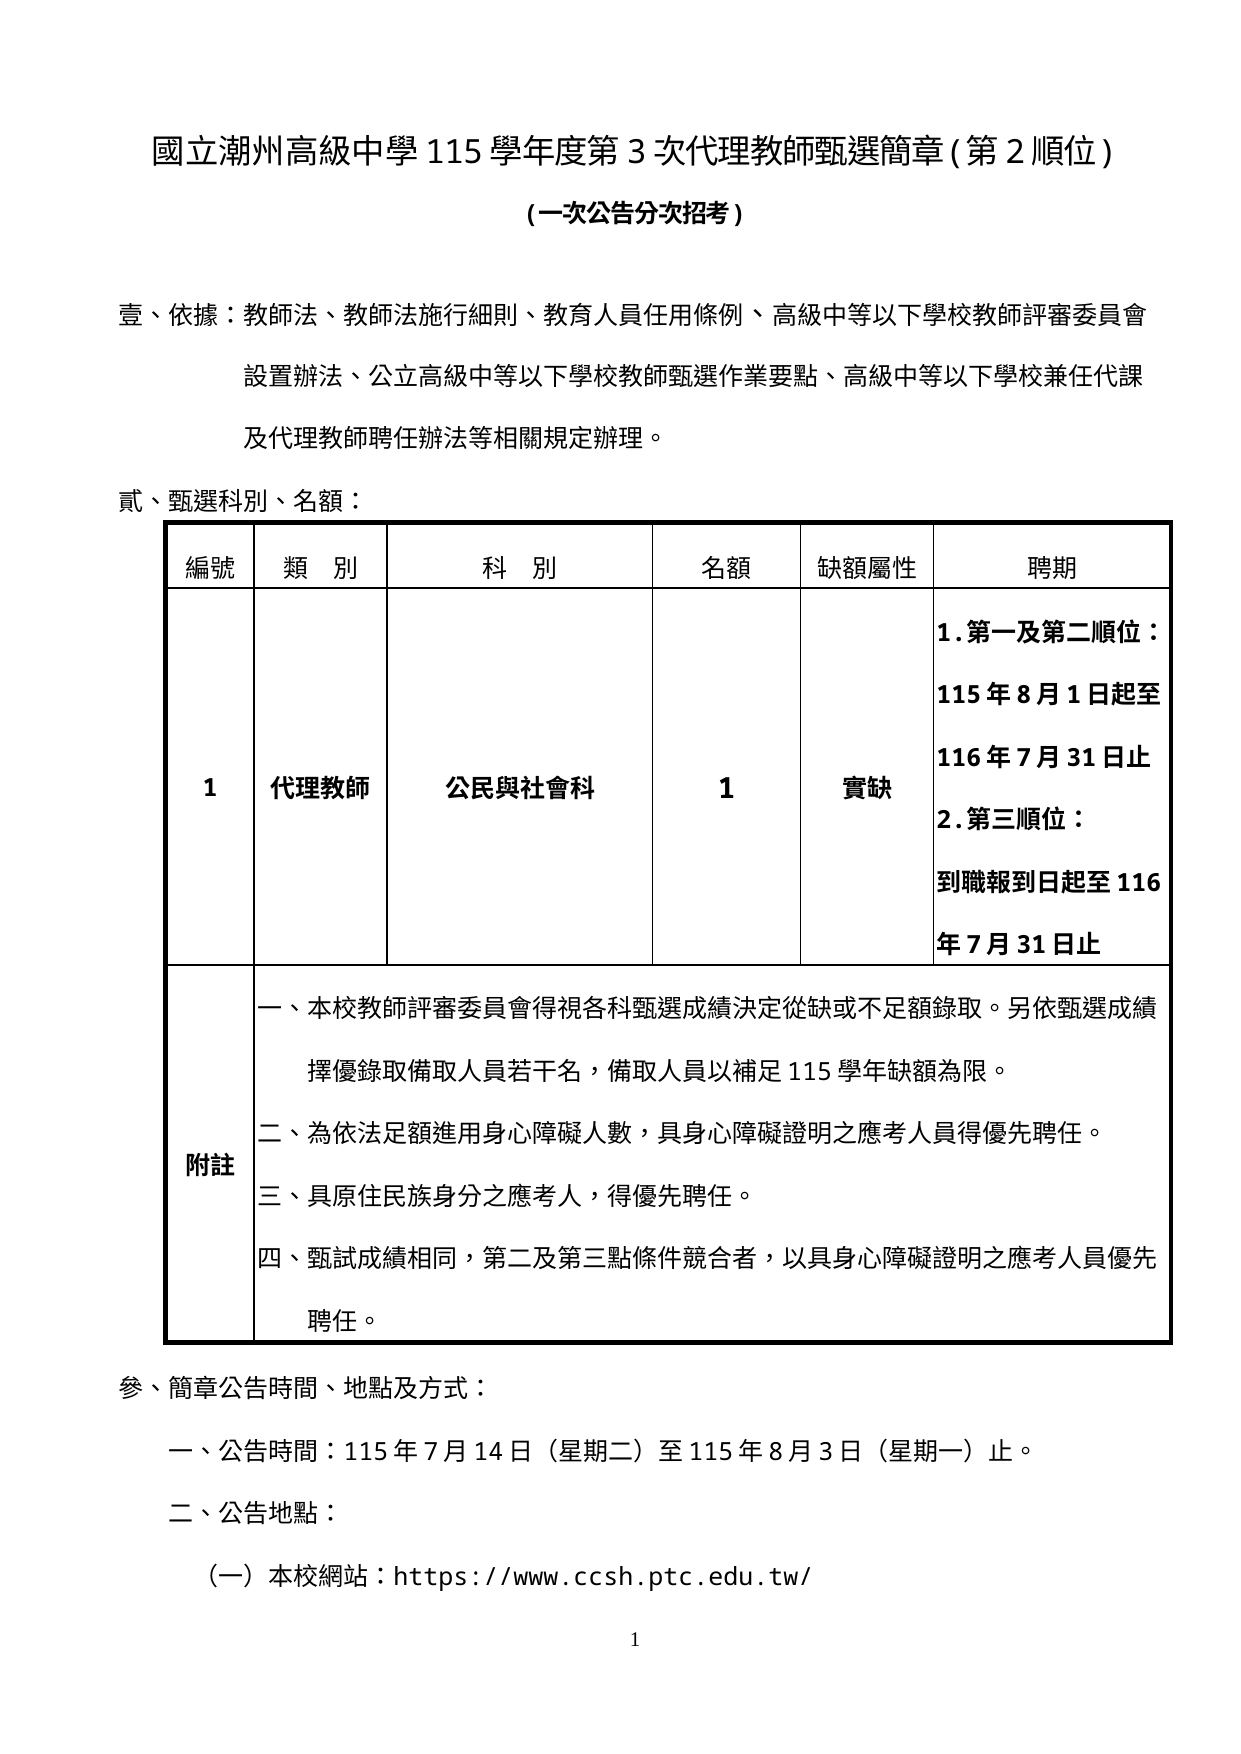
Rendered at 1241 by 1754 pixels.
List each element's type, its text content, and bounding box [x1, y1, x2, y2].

text 國立潮州高級中學115學年度第3次代理教師甄選簡章(第2順位) [118, 108, 1152, 170]
table_cell 一、本校教師評審委員會得視各科甄選成績決定從缺或不足額錄取。另依甄選成績擇優錄取備取人員若干名，備取人員以補足115學年缺額為限。 二、為依法足額進用身心障礙人數，具身心障礙證明之應考人員得優先聘任。 三、具原住民族身分之應考人，得優先聘任。 四、甄試成績相同，第二及第三點條件競合者，以具身心障礙證明之應考人員優先聘任。 [255, 966, 1169, 1340]
table_cell 公民與社會科 [388, 589, 652, 964]
text (一次公告分次招考) [118, 170, 1152, 233]
table_cell 附註 [168, 966, 253, 1340]
text 貳、甄選科別、名額： [118, 458, 1152, 520]
table_header 類 別 [255, 525, 386, 587]
text 壹、依據：教師法、教師法施行細則、教育人員任用條例、高級中等以下學校教師評審委員會設置辦法、公立高級中等以下學校教師甄選作業要點、高級中等以下學校兼任代課及代理教師聘任辦法等相關規定辦理。 [118, 270, 1152, 458]
table_cell 1.第一及第二順位：115年8月1日起至116年7月31日止 2.第三順位： 到職報到日起至116年7月31日止 [934, 589, 1169, 964]
table_cell 實缺 [801, 589, 933, 964]
table_cell 1 [653, 589, 800, 964]
text 一、公告時間：115年7月14日（星期二）至115年8月3日（星期一）止。 [118, 1408, 1152, 1470]
table_cell 代理教師 [255, 589, 386, 964]
text 二、公告地點： [118, 1470, 1152, 1533]
table_header 編號 [168, 525, 253, 587]
table_header 科 別 [388, 525, 652, 587]
table_header 缺額屬性 [801, 525, 933, 587]
table_header 聘期 [934, 525, 1169, 587]
table_header 名額 [653, 525, 800, 587]
table_cell 1 [168, 589, 253, 964]
text 參、簡章公告時間、地點及方式： [118, 1345, 1152, 1408]
text （一）本校網站：https://www.ccsh.ptc.edu.tw/ [118, 1533, 1152, 1595]
